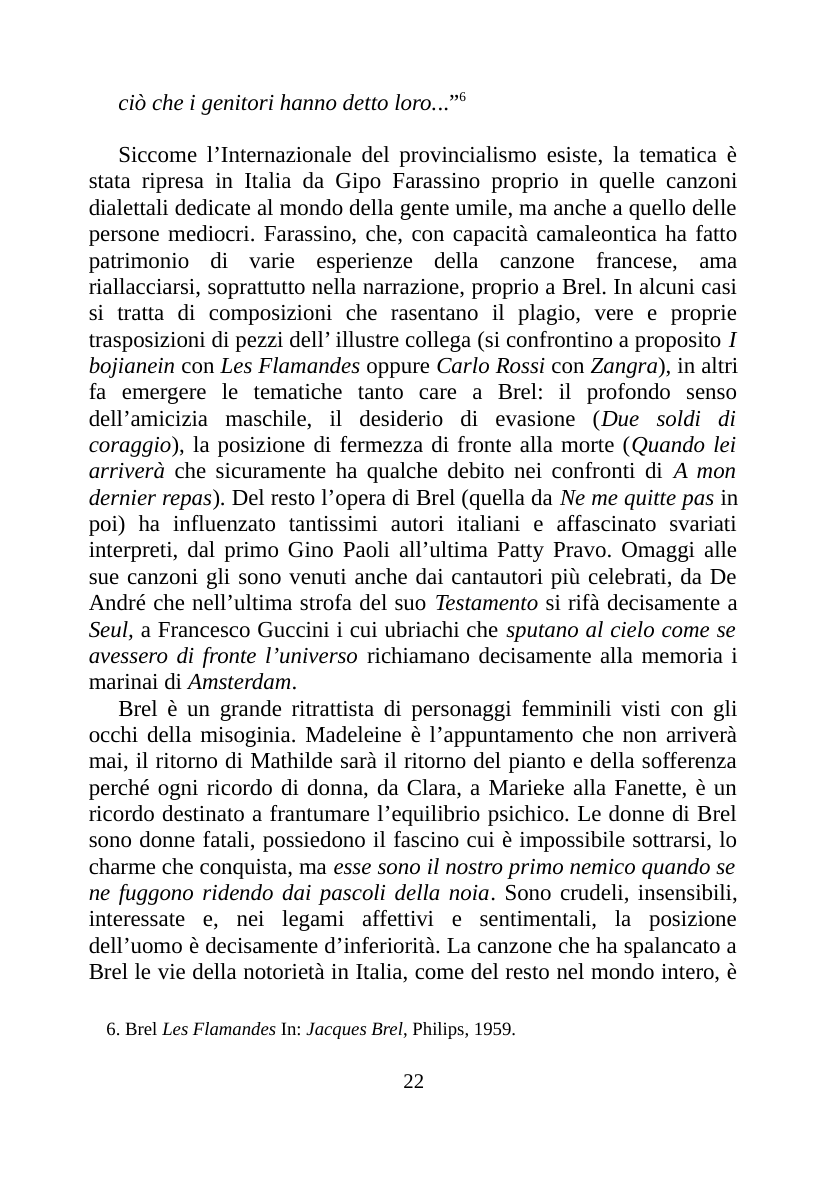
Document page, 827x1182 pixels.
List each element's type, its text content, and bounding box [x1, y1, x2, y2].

text Brel è un grande ritrattista di personaggi femminili visti con gli occhi della misoginia. Madeleine è l’appuntamento che non arriverà mai, il ritorno di Mathilde sarà il ritorno del pianto e della sofferenza perché ogni ricordo di donna, da Clara, a Marieke alla Fanette, è un ricordo destinato a frantumare l’equilibrio psichico. Le donne di Brel sono donne fatali, possiedono il fascino cui è impossibile sottrarsi, lo charme che conquista, ma esse sono il nostro primo nemico quando se ne fuggono ridendo dai pascoli della noia. Sono crudeli, insensibili, interessate e, nei legami affettivi e sentimentali, la posizione dell’uomo è decisamente d’inferiorità. La canzone che ha spalancato a Brel le vie della notorietà in Italia, come del resto nel mondo intero, è [88, 695, 738, 984]
text Siccome l’Internazionale del provincialismo esiste, la tematica è stata ripresa in Italia da Gipo Farassino proprio in quelle canzoni dialettali dedicate al mondo della gente umile, ma anche a quello delle persone mediocri. Farassino, che, con capacità camaleontica ha fatto patrimonio di varie esperienze della canzone francese, ama riallacciarsi, soprattutto nella narrazione, proprio a Brel. In alcuni casi si tratta di composizioni che rasentano il plagio, vere e proprie trasposizioni di pezzi dell’ illustre collega (si confrontino a proposito I bojianein con Les Flamandes oppure Carlo Rossi con Zangra), in altri fa emergere le tematiche tanto care a Brel: il profondo senso dell’amicizia maschile, il desiderio di evasione (Due soldi di coraggio), la posizione di fermezza di fronte alla morte (Quando lei arriverà che sicuramente ha qualche debito nei confronti di A mon dernier repas). Del resto l’opera di Brel (quella da Ne me quitte pas in poi) ha influenzato tantissimi autori italiani e affascinato svariati interpreti, dal primo Gino Paoli all’ultima Patty Pravo. Omaggi alle sue canzoni gli sono venuti anche dai cantautori più celebrati, da De André che nell’ultima strofa del suo Testamento si rifà decisamente a Seul, a Francesco Guccini i cui ubriachi che sputano al cielo come se avessero di fronte l’universo richiamano decisamente alla memoria i marinai di Amsterdam. [88, 141, 738, 695]
text ciò che i genitori hanno detto loro...” [88, 88, 738, 115]
text Brel Les Flamandes In: Jacques Brel, Philips, 1959. [88, 1017, 738, 1039]
